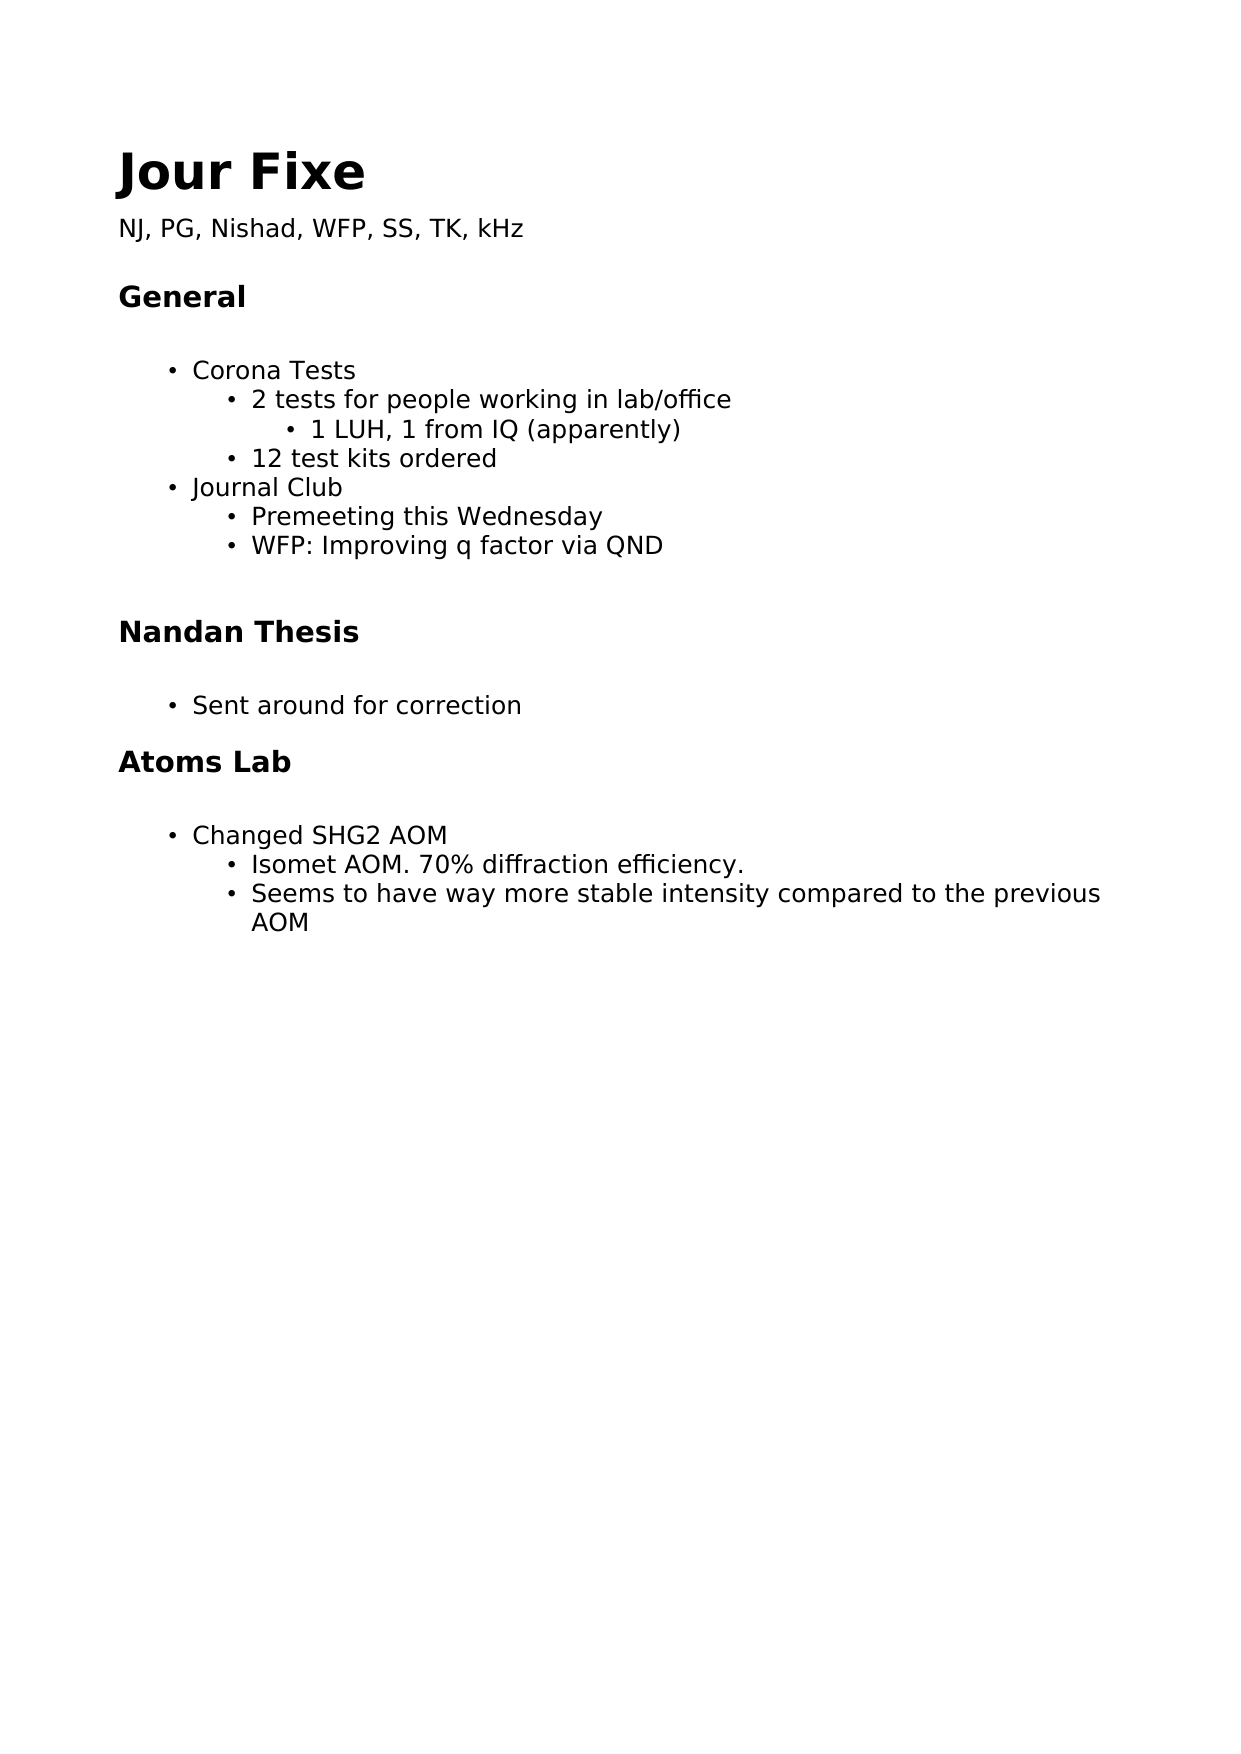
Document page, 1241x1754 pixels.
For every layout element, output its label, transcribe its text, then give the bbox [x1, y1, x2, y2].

list Premeeting this Wednesday [236, 502, 1122, 531]
subtitle Nandan Thesis [118, 615, 1122, 649]
subtitle Jour Fixe [118, 143, 1122, 201]
list Isomet AOM. 70% diffraction efficiency. [236, 850, 1122, 879]
text NJ, PG, Nishad, WFP, SS, TK, kHz [118, 214, 1122, 243]
list 2 tests for people working in lab/office [236, 386, 1122, 415]
list Corona Tests [177, 356, 1122, 386]
list Seems to have way more stable intensity compared to the previous AOM [236, 879, 1122, 938]
list WFP: Improving q factor via QND [236, 531, 1122, 561]
subtitle General [118, 281, 1122, 314]
list Sent around for correction [177, 691, 1122, 720]
subtitle Atoms Lab [118, 745, 1122, 779]
list 1 LUH, 1 from IQ (apparently) [295, 415, 1122, 444]
list Changed SHG2 AOM [177, 821, 1122, 850]
list Journal Club [177, 473, 1122, 502]
list 12 test kits ordered [236, 444, 1122, 473]
